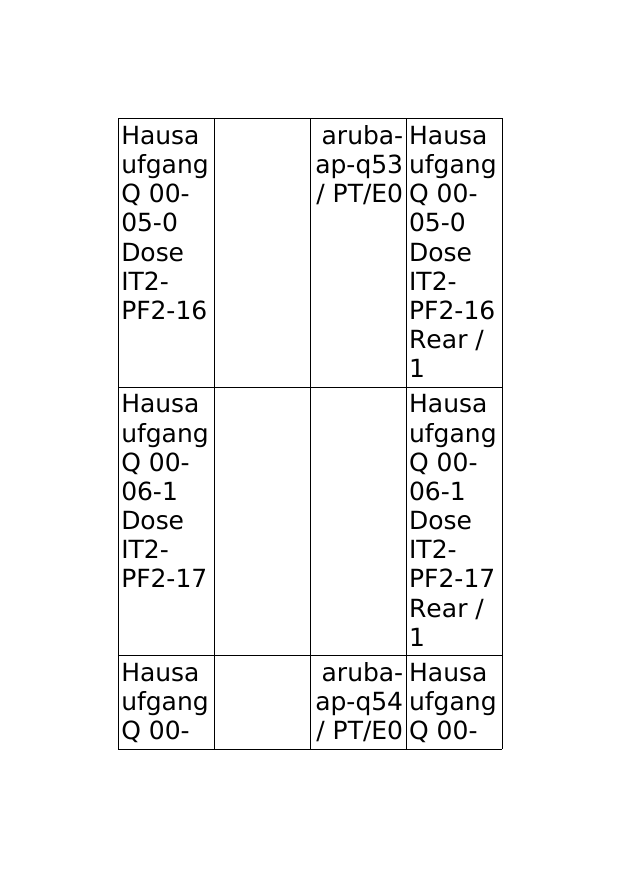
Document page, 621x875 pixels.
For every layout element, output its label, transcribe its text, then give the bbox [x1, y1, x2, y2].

table_cell [215, 388, 310, 655]
table_cell Hausaufgang Q 00- [407, 656, 502, 748]
table_cell aruba-ap-q53 / PT/E0 [311, 119, 406, 387]
table_cell [215, 119, 310, 387]
table_cell Hausaufgang Q 00-06-1 Dose IT2-PF2-17 Rear / 1 [407, 388, 502, 655]
table_cell Hausaufgang Q 00-05-0 Dose IT2-PF2-16 Rear / 1 [407, 119, 502, 387]
table_cell [311, 388, 406, 655]
table_cell aruba-ap-q54 / PT/E0 [311, 656, 406, 748]
table_cell [215, 656, 310, 748]
table_cell Hausaufgang Q 00- [119, 656, 214, 748]
table_cell Hausaufgang Q 00-06-1 Dose IT2-PF2-17 [119, 388, 214, 655]
table_cell Hausaufgang Q 00-05-0 Dose IT2-PF2-16 [119, 119, 214, 387]
